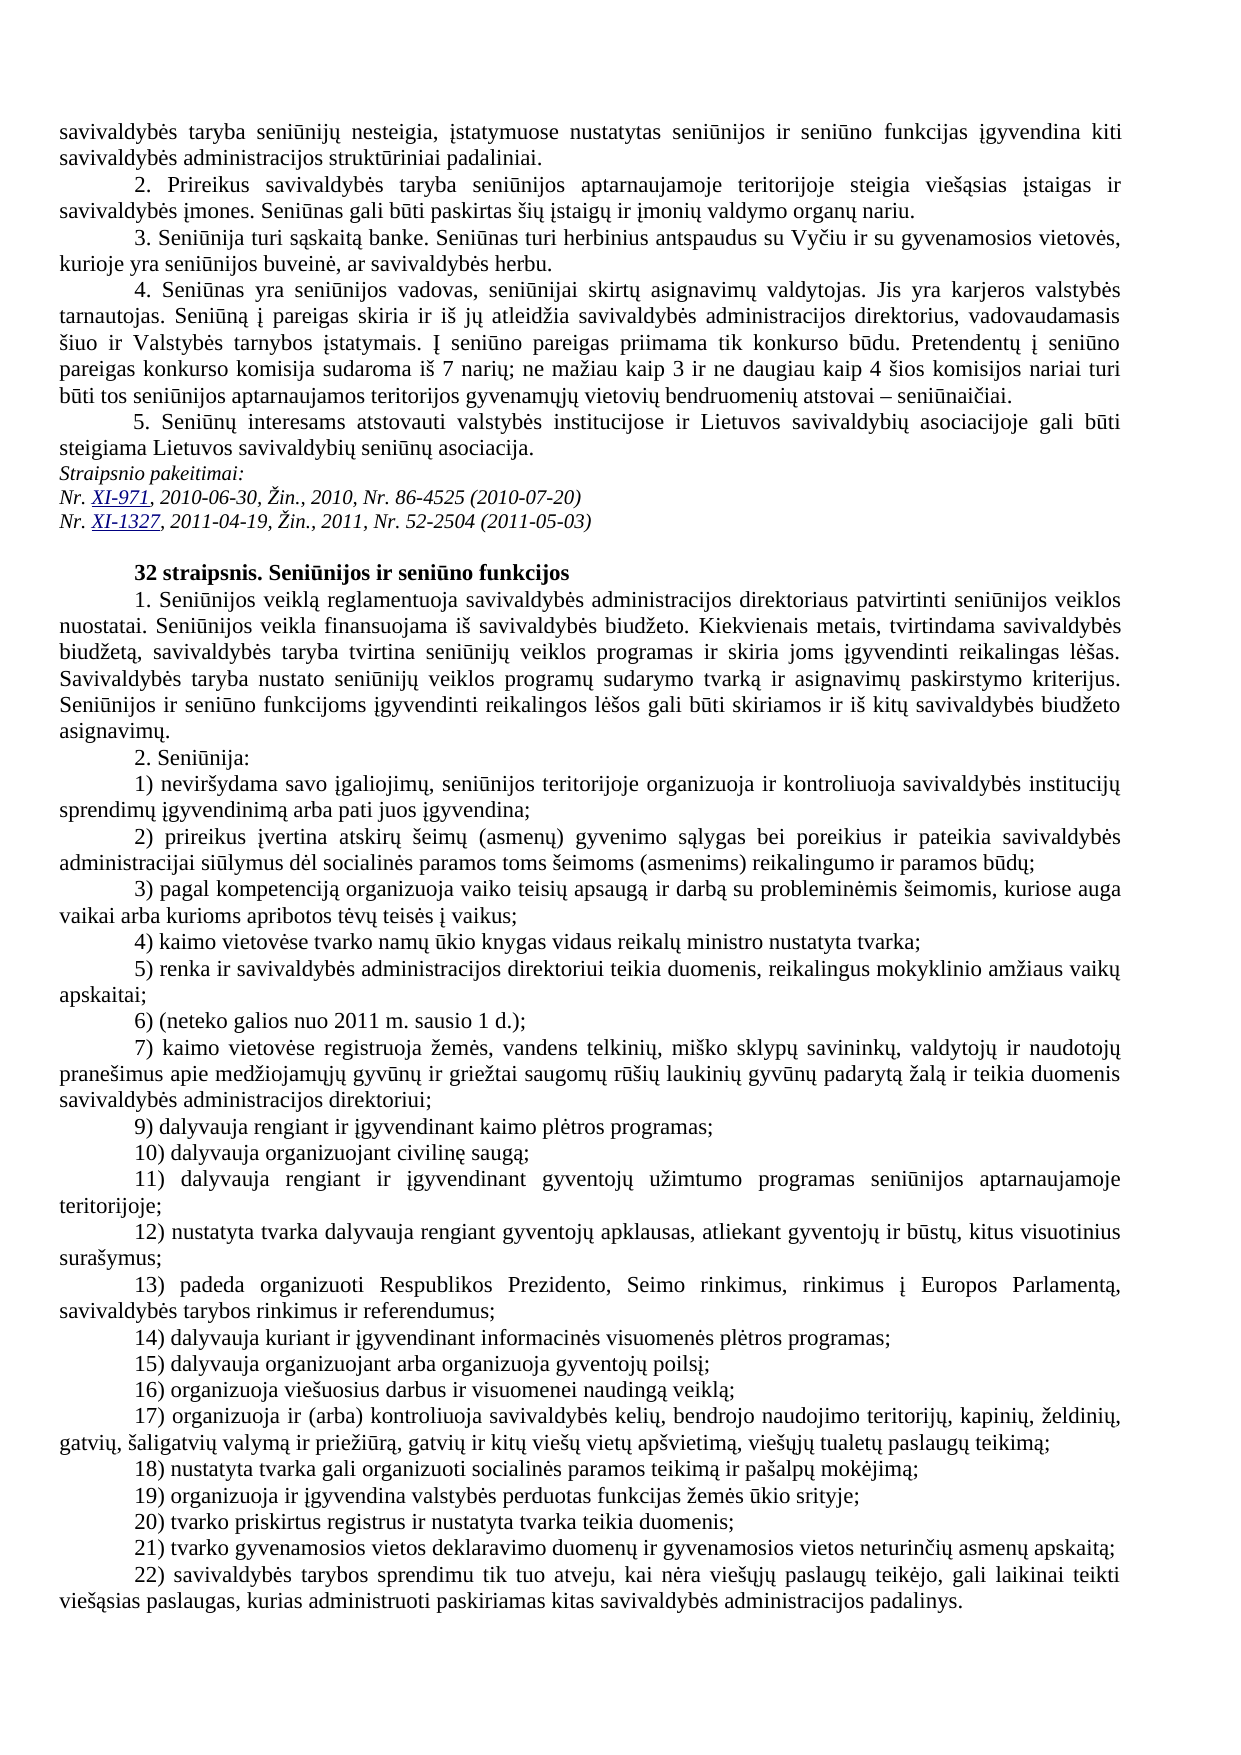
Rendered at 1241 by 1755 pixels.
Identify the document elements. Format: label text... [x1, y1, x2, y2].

text Straipsnio pakeitimai: [59, 461, 1122, 485]
text 3) pagal kompetenciją organizuoja vaiko teisių apsaugą ir darbą su probleminėmis šeimomis, kuriose auga vaikai arba kurioms apribotos tėvų teisės į vaikus; [59, 876, 1122, 928]
text 5. Seniūnų interesams atstovauti valstybės institucijose ir Lietuvos savivaldybių asociacijoje gali būti steigiama Lietuvos savivaldybių seniūnų asociacija. [59, 408, 1122, 461]
text 5) renka ir savivaldybės administracijos direktoriui teikia duomenis, reikalingus mokyklinio amžiaus vaikų apskaitai; [59, 954, 1122, 1007]
text 11) dalyvauja rengiant ir įgyvendinant gyventojų užimtumo programas seniūnijos aptarnaujamoje teritorijoje; [59, 1165, 1122, 1218]
text savivaldybės taryba seniūnijų nesteigia, įstatymuose nustatytas seniūnijos ir seniūno funkcijas įgyvendina kiti savivaldybės administracijos struktūriniai padaliniai. [59, 118, 1122, 171]
text 12) nustatyta tvarka dalyvauja rengiant gyventojų apklausas, atliekant gyventojų ir būstų, kitus visuotinius surašymus; [59, 1218, 1122, 1271]
text 4. Seniūnas yra seniūnijos vadovas, seniūnijai skirtų asignavimų valdytojas. Jis yra karjeros valstybės tarnautojas. Seniūną į pareigas skiria ir iš jų atleidžia savivaldybės administracijos direktorius, vadovaudamasis šiuo ir Valstybės tarnybos įstatymais. Į seniūno pareigas priimama tik konkurso būdu. Pretendentų į seniūno pareigas konkurso komisija sudaroma iš 7 narių; ne mažiau kaip 3 ir ne daugiau kaip 4 šios komisijos nariai turi būti tos seniūnijos aptarnaujamos teritorijos gyvenamųjų vietovių bendruomenių atstovai – seniūnaičiai. [59, 276, 1122, 408]
text 32 straipsnis. Seniūnijos ir seniūno funkcijos [59, 559, 1122, 586]
text 13) padeda organizuoti Respublikos Prezidento, Seimo rinkimus, rinkimus į Europos Parlamentą, savivaldybės tarybos rinkimus ir referendumus; [59, 1271, 1122, 1323]
text 15) dalyvauja organizuojant arba organizuoja gyventojų poilsį; [59, 1350, 1122, 1376]
text 2) prireikus įvertina atskirų šeimų (asmenų) gyvenimo sąlygas bei poreikius ir pateikia savivaldybės administracijai siūlymus dėl socialinės paramos toms šeimoms (asmenims) reikalingumo ir paramos būdų; [59, 823, 1122, 876]
text 7) kaimo vietovėse registruoja žemės, vandens telkinių, miško sklypų savininkų, valdytojų ir naudotojų pranešimus apie medžiojamųjų gyvūnų ir griežtai saugomų rūšių laukinių gyvūnų padarytą žalą ir teikia duomenis savivaldybės administracijos direktoriui; [59, 1034, 1122, 1113]
text Nr. XI-1327, 2011-04-19, Žin., 2011, Nr. 52-2504 (2011-05-03) [59, 509, 1122, 533]
text 2. Prireikus savivaldybės taryba seniūnijos aptarnaujamoje teritorijoje steigia viešąsias įstaigas ir savivaldybės įmones. Seniūnas gali būti paskirtas šių įstaigų ir įmonių valdymo organų nariu. [59, 171, 1122, 223]
text 1. Seniūnijos veiklą reglamentuoja savivaldybės administracijos direktoriaus patvirtinti seniūnijos veiklos nuostatai. Seniūnijos veikla finansuojama iš savivaldybės biudžeto. Kiekvienais metais, tvirtindama savivaldybės biudžetą, savivaldybės taryba tvirtina seniūnijų veiklos programas ir skiria joms įgyvendinti reikalingas lėšas. Savivaldybės taryba nustato seniūnijų veiklos programų sudarymo tvarką ir asignavimų paskirstymo kriterijus. Seniūnijos ir seniūno funkcijoms įgyvendinti reikalingos lėšos gali būti skiriamos ir iš kitų savivaldybės biudžeto asignavimų. [59, 586, 1122, 744]
text 10) dalyvauja organizuojant civilinę saugą; [59, 1139, 1122, 1165]
text 16) organizuoja viešuosius darbus ir visuomenei naudingą veiklą; [59, 1376, 1122, 1403]
text 19) organizuoja ir įgyvendina valstybės perduotas funkcijas žemės ūkio srityje; [59, 1482, 1122, 1508]
text 1) neviršydama savo įgaliojimų, seniūnijos teritorijoje organizuoja ir kontroliuoja savivaldybės institucijų sprendimų įgyvendinimą arba pati juos įgyvendina; [59, 770, 1122, 823]
text 9) dalyvauja rengiant ir įgyvendinant kaimo plėtros programas; [59, 1113, 1122, 1139]
text 4) kaimo vietovėse tvarko namų ūkio knygas vidaus reikalų ministro nustatyta tvarka; [59, 928, 1122, 954]
text 21) tvarko gyvenamosios vietos deklaravimo duomenų ir gyvenamosios vietos neturinčių asmenų apskaitą; [59, 1534, 1122, 1561]
text 20) tvarko priskirtus registrus ir nustatyta tvarka teikia duomenis; [59, 1508, 1122, 1534]
text 14) dalyvauja kuriant ir įgyvendinant informacinės visuomenės plėtros programas; [59, 1323, 1122, 1350]
text 17) organizuoja ir (arba) kontroliuoja savivaldybės kelių, bendrojo naudojimo teritorijų, kapinių, želdinių, gatvių, šaligatvių valymą ir priežiūrą, gatvių ir kitų viešų vietų apšvietimą, viešųjų tualetų paslaugų teikimą; [59, 1403, 1122, 1455]
text 22) savivaldybės tarybos sprendimu tik tuo atveju, kai nėra viešųjų paslaugų teikėjo, gali laikinai teikti viešąsias paslaugas, kurias administruoti paskiriamas kitas savivaldybės administracijos padalinys. [59, 1561, 1122, 1613]
text 6) (neteko galios nuo 2011 m. sausio 1 d.); [59, 1007, 1122, 1034]
text 18) nustatyta tvarka gali organizuoti socialinės paramos teikimą ir pašalpų mokėjimą; [59, 1455, 1122, 1482]
text 2. Seniūnija: [59, 744, 1122, 770]
text 3. Seniūnija turi sąskaitą banke. Seniūnas turi herbinius antspaudus su Vyčiu ir su gyvenamosios vietovės, kurioje yra seniūnijos buveinė, ar savivaldybės herbu. [59, 223, 1122, 276]
text Nr. XI-971, 2010-06-30, Žin., 2010, Nr. 86-4525 (2010-07-20) [59, 485, 1122, 509]
